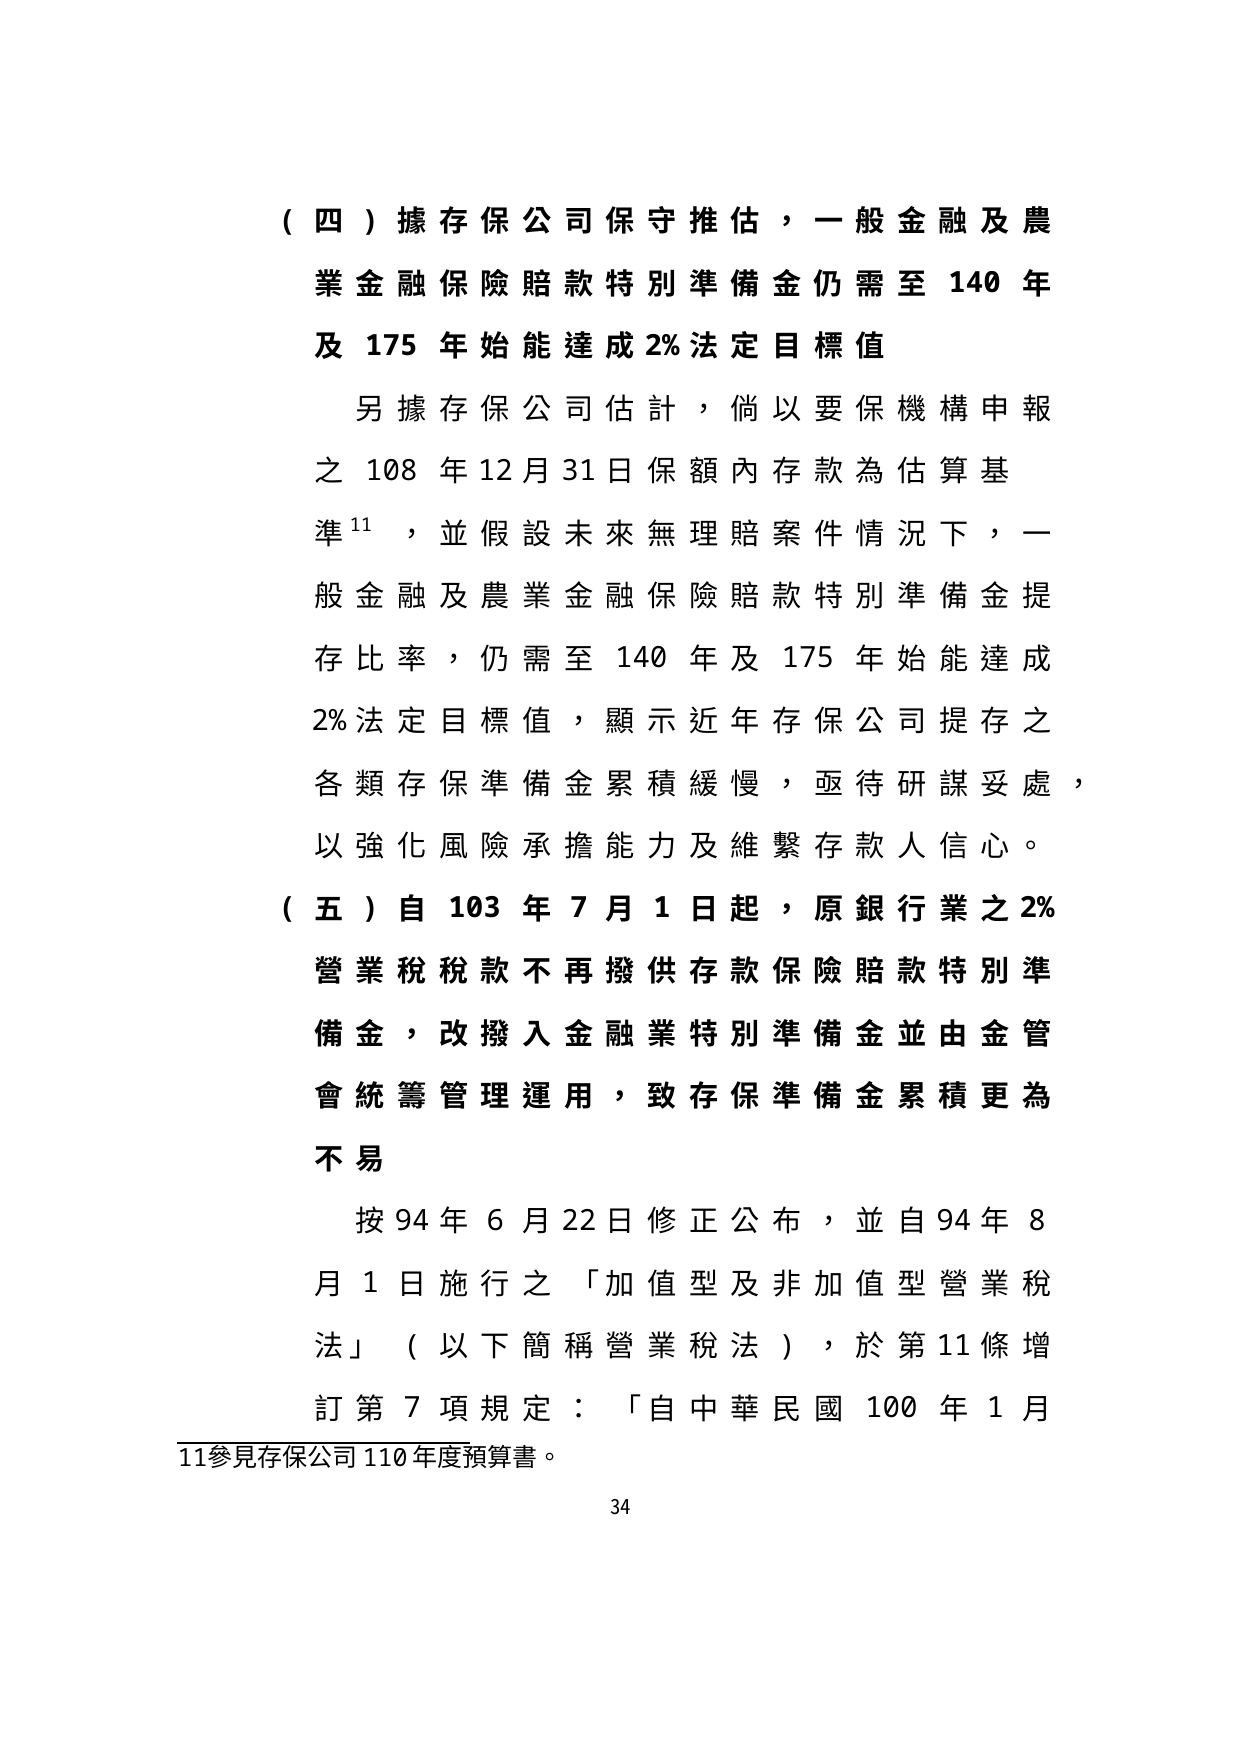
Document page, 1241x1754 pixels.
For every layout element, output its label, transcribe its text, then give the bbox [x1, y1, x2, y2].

text (四)據存保公司保守推估，一般金融及農業金融保險賠款特別準備金仍需至140年及175年始能達成2%法定目標值 [242, 177, 1058, 365]
text 參見存保公司110年度預算書。 [177, 1443, 1063, 1473]
text 另據存保公司估計，倘以要保機構申報之108年12月31日保額內存款為估算基準，並假設未來無理賠案件情況下，一般金融及農業金融保險賠款特別準備金提存比率，仍需至140年及175年始能達成2%法定目標值，顯示近年存保公司提存之各類存保準備金累積緩慢，亟待研謀妥處，以強化風險承擔能力及維繫存款人信心。 [271, 365, 1058, 865]
text 按94年6月22日修正公布，並自94年8月1日施行之「加值型及非加值型營業稅法」(以下簡稱營業稅法)，於第11條增訂第7項規定：「自中華民國100年1月起，第1項銀行業營業稅稅款專款撥供存款保險賠款特別準備金，…。」爰此，自100年1月起，銀行業之2%營業稅稅款係專款撥供存款保險賠款特別準備金(下稱存保準備金)，存保公司並依前開規定，自100年度起編列撥入徵收款項之收入，100年度至103年6月底累計「撥入徵收收入」共計609億餘元。 [271, 1177, 1058, 1427]
text (五)自103年7月1日起，原銀行業之2%營業稅稅款不再撥供存款保險賠款特別準備金，改撥入金融業特別準備金並由金管會統籌管理運用，致存保準備金累積更為不易 [242, 865, 1058, 1177]
